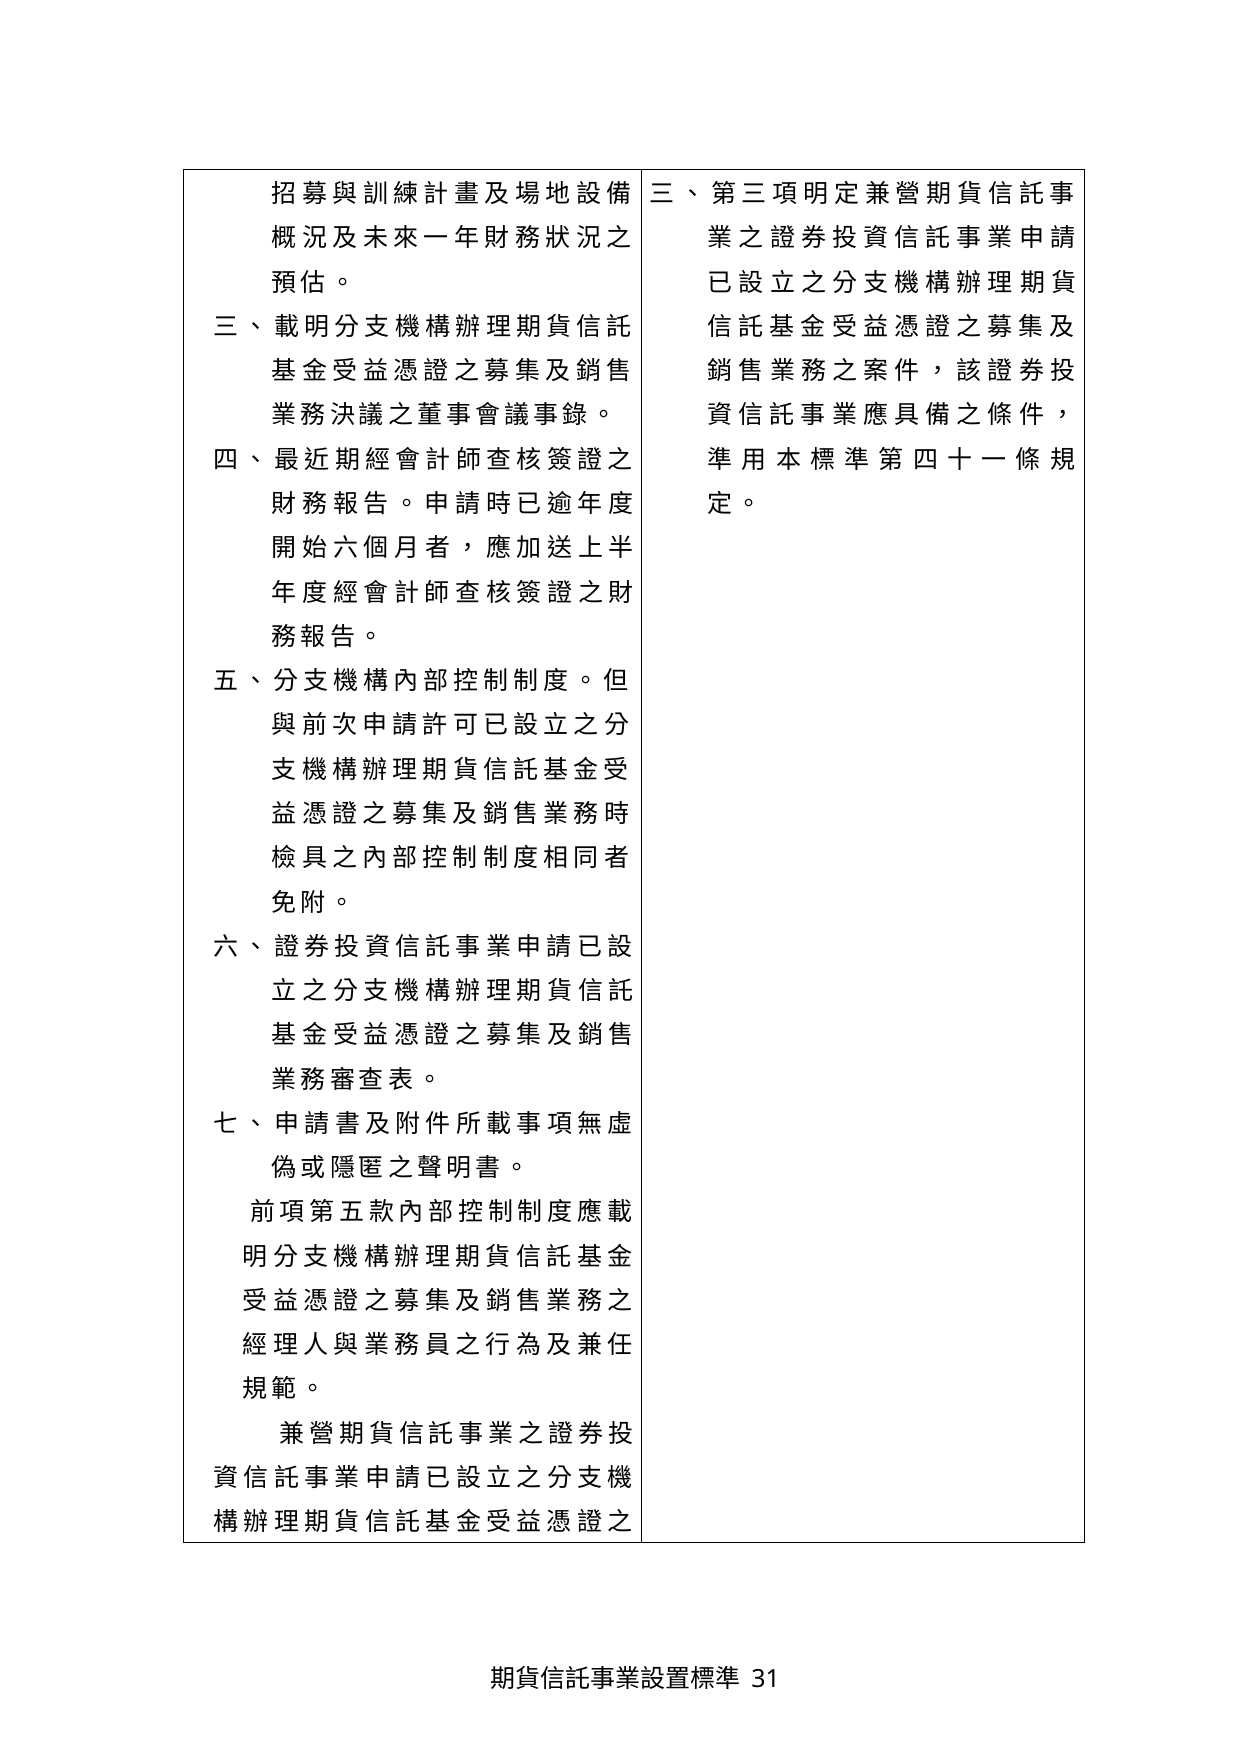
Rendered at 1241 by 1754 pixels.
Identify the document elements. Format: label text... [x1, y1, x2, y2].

table_cell 招募與訓練計畫及場地設備概況及未來一年財務狀況之預估。 三、載明分支機構辦理期貨信託基金受益憑證之募集及銷售業務決議之董事會議事錄。 四、最近期經會計師查核簽證之財務報告。申請時已逾年度開始六個月者，應加送上半年度經會計師查核簽證之財務報告。 五、分支機構內部控制制度。但與前次申請許可已設立之分支機構辦理期貨信託基金受益憑證之募集及銷售業務時檢具之內部控制制度相同者免附。 六、證券投資信託事業申請已設立之分支機構辦理期貨信託基金受益憑證之募集及銷售業務審查表。 七、申請書及附件所載事項無虛偽或隱匿之聲明書。 前項第五款內部控制制度應載明分支機構辦理期貨信託基金受益憑證之募集及銷售業務之經理人與業務員之行為及兼任規範。 兼營期貨信託事業之證券投資信託事業申請已設立之分支機構辦理期貨信託基金受益憑證之 [184, 170, 641, 1542]
table_cell 三、第三項明定兼營期貨信託事業之證券投資信託事業申請已設立之分支機構辦理期貨信託基金受益憑證之募集及銷售業務之案件，該證券投資信託事業應具備之條件，準用本標準第四十一條規定。 [642, 170, 1084, 1542]
